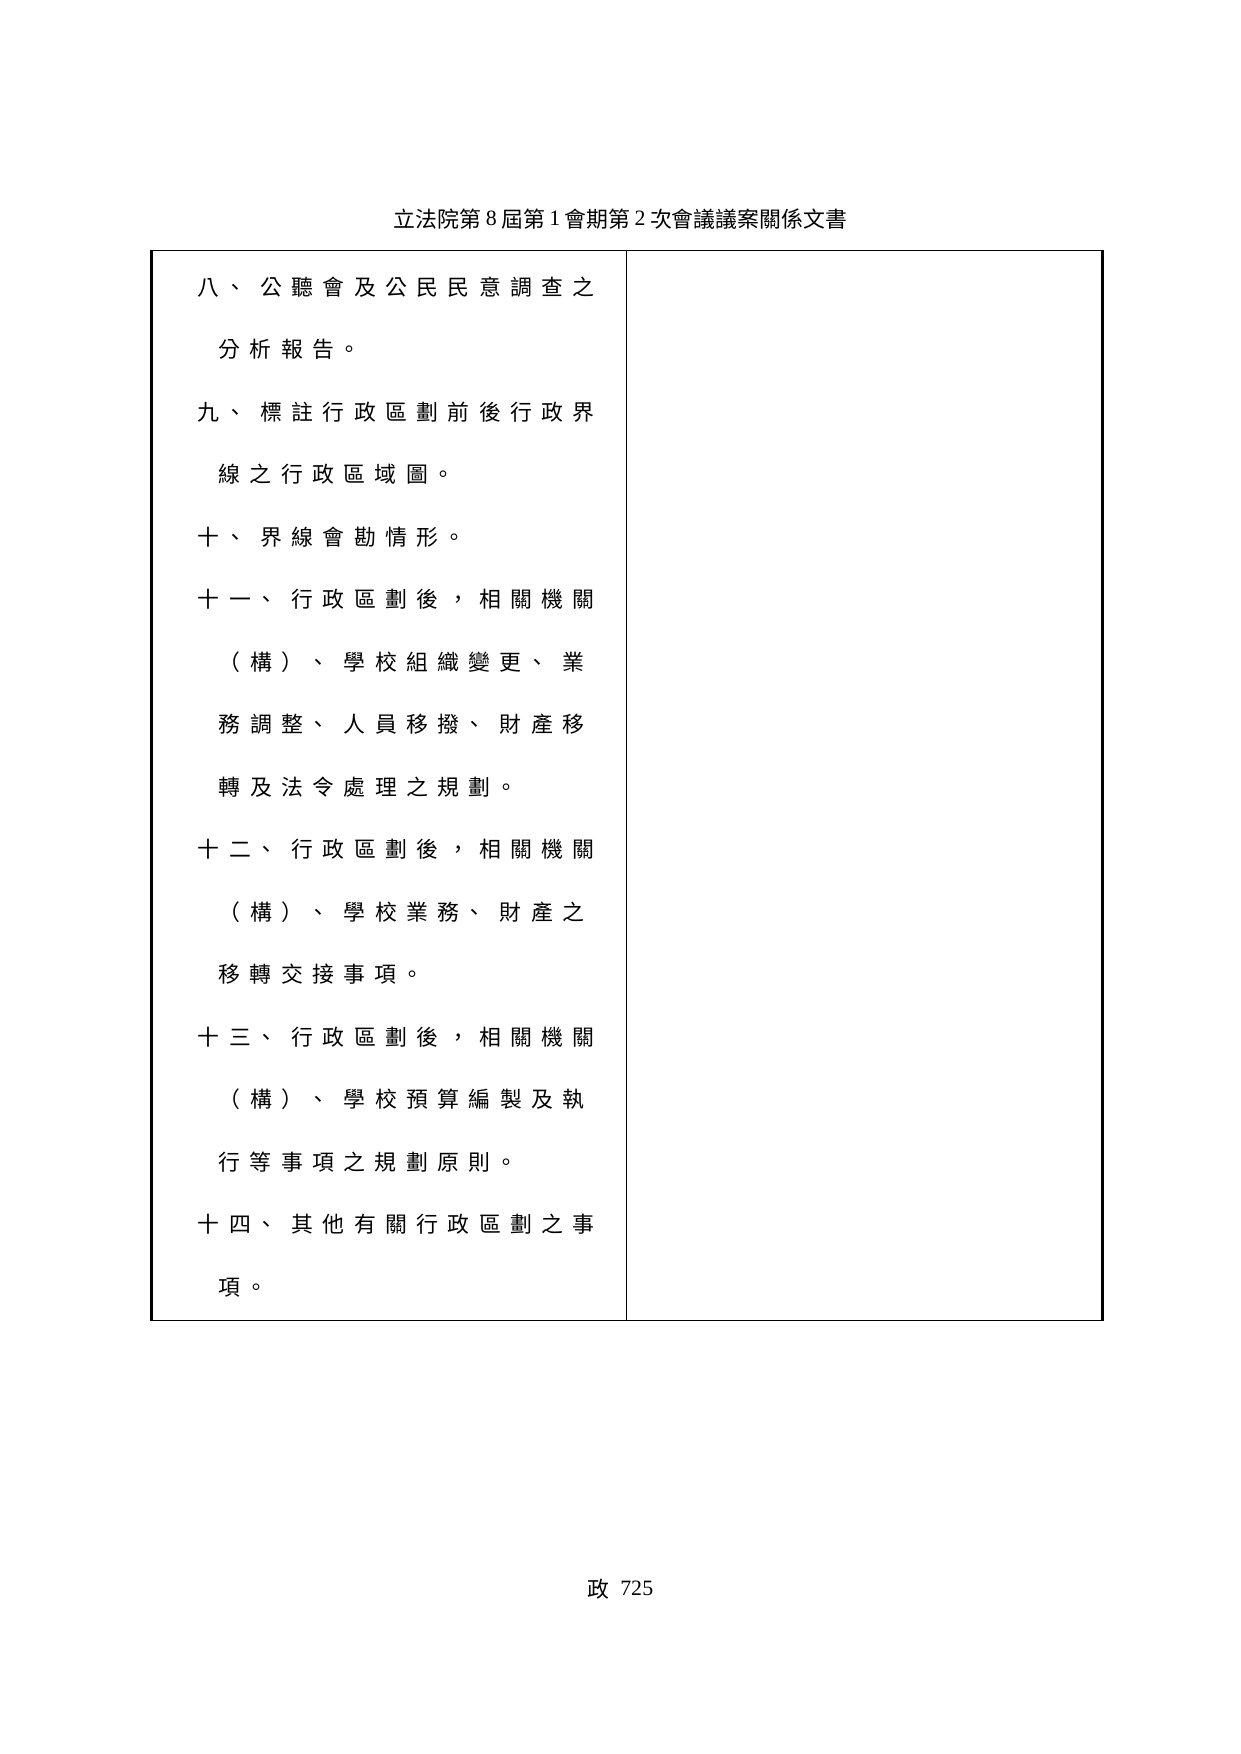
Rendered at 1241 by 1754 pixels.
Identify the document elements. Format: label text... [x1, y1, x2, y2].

table_cell 八、公聽會及公民民意調查之分析報告。 九、標註行政區劃前後行政界線之行政區域圖。 十、界線會勘情形。 十一、行政區劃後，相關機關（構）、學校組織變更、業務調整、人員移撥、財產移轉及法令處理之規劃。 十二、行政區劃後，相關機關（構）、學校業務、財產之移轉交接事項。 十三、行政區劃後，相關機關（構）、學校預算編製及執行等事項之規劃原則。 十四、其他有關行政區劃之事項。 [153, 251, 626, 1319]
table_cell [627, 251, 1101, 1319]
